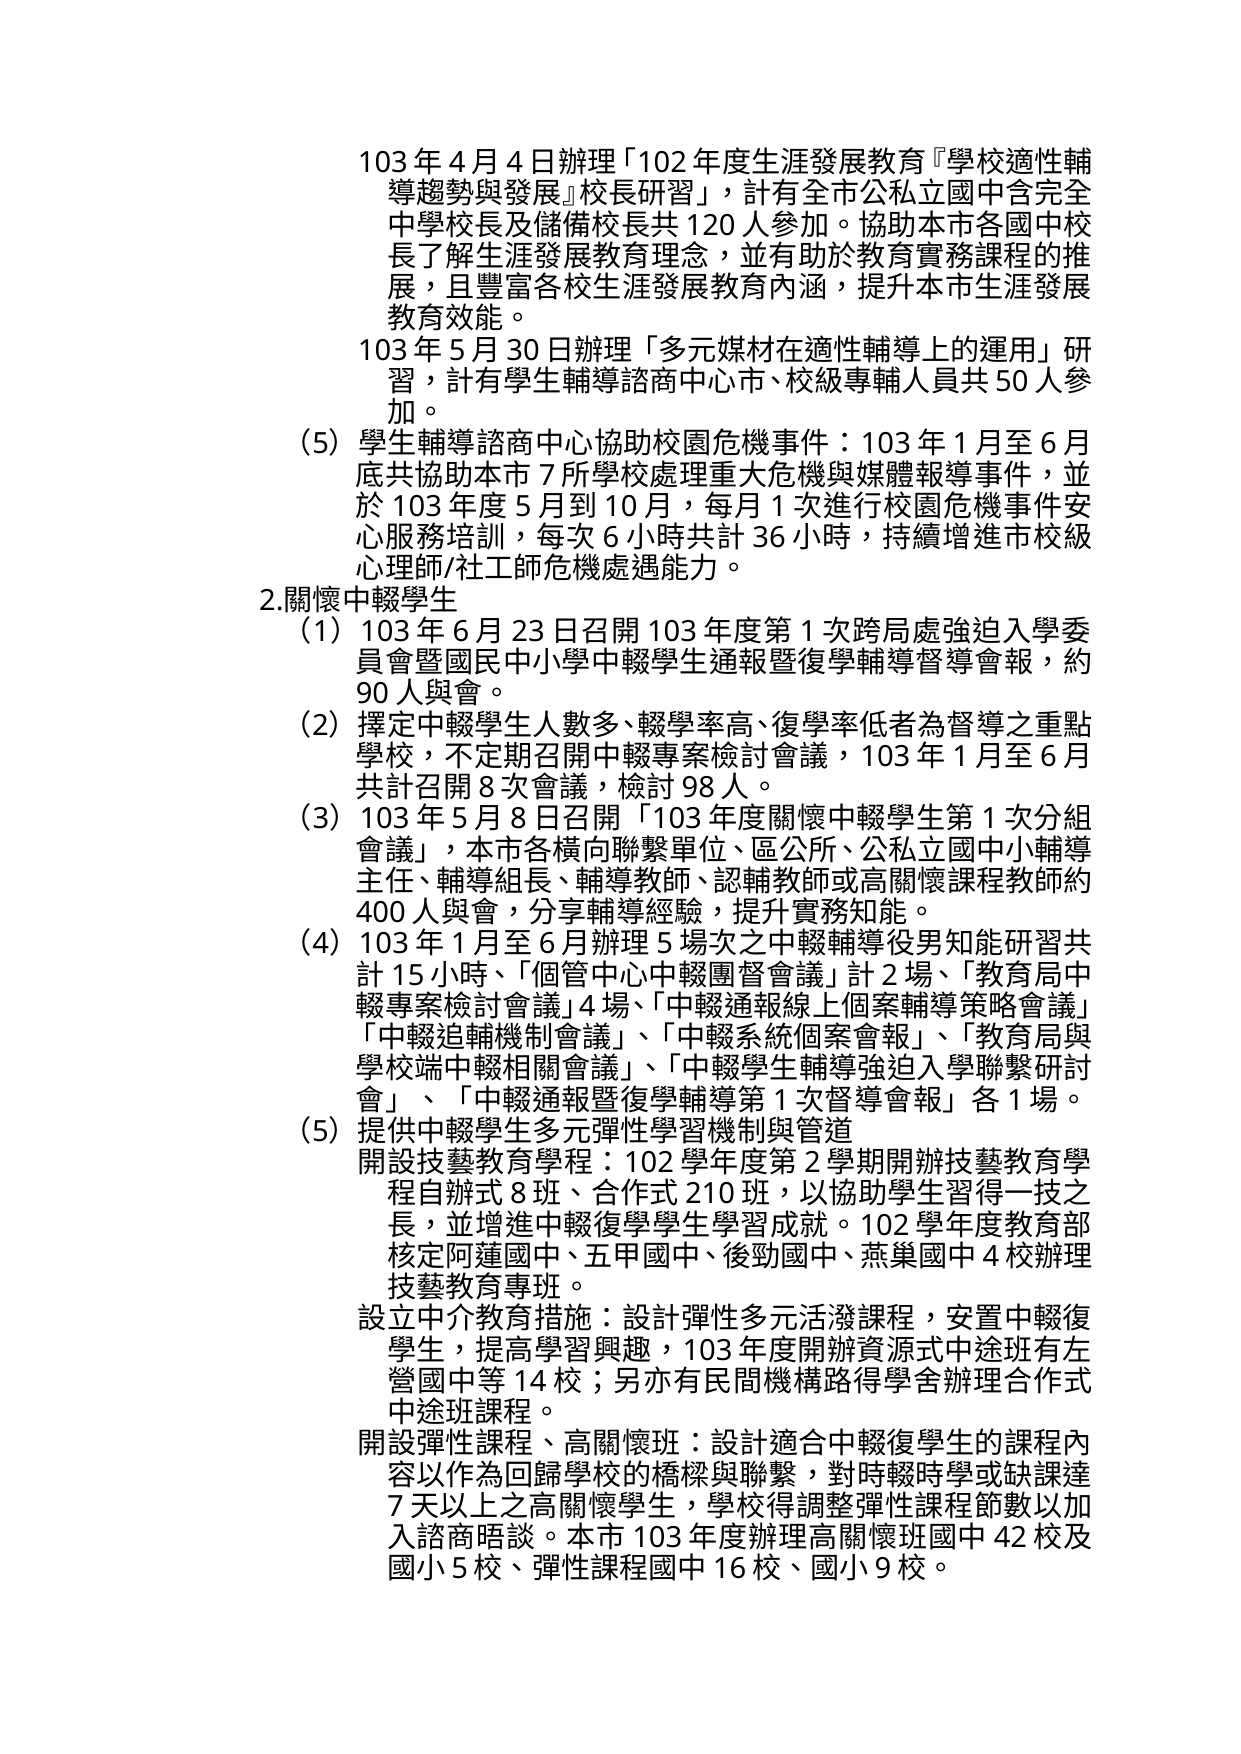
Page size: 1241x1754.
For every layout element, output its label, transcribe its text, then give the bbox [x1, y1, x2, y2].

text 開設彈性課程、高關懷班：設計適合中輟復學生的課程內容以作為回歸學校的橋樑與聯繫，對時輟時學或缺課達7天以上之高關懷學生，學校得調整彈性課程節數以加入諮商晤談。本市103年度辦理高關懷班國中42校及國小5校、彈性課程國中16校、國小9校。 [358, 1429, 1092, 1585]
text （5）提供中輟學生多元彈性學習機制與管道 [283, 1116, 1092, 1148]
text （5）學生輔導諮商中心協助校園危機事件：103年1月至6月底共協助本市7所學校處理重大危機與媒體報導事件，並於103年度5月到10月，每月1次進行校園危機事件安心服務培訓，每次6小時共計36小時，持續增進市校級心理師/社工師危機處遇能力。 [283, 429, 1092, 585]
text 設立中介教育措施：設計彈性多元活潑課程，安置中輟復學生，提高學習興趣，103年度開辦資源式中途班有左營國中等14校；另亦有民間機構路得學舍辦理合作式中途班課程。 [358, 1304, 1092, 1429]
text 103年4月4日辦理「102年度生涯發展教育『學校適性輔導趨勢與發展』校長研習」，計有全市公私立國中含完全中學校長及儲備校長共120人參加。協助本市各國中校長了解生涯發展教育理念，並有助於教育實務課程的推展，且豐富各校生涯發展教育內涵，提升本市生涯發展教育效能。 [358, 148, 1092, 335]
text 2.關懷中輟學生 [259, 585, 1092, 616]
text （3）103年5月8日召開「103年度關懷中輟學生第1次分組會議」，本市各橫向聯繫單位、區公所、公私立國中小輔導主任、輔導組長、輔導教師、認輔教師或高關懷課程教師約400人與會，分享輔導經驗，提升實務知能。 [283, 804, 1092, 929]
text （4）103年1月至6月辦理5場次之中輟輔導役男知能研習共計15小時、「個管中心中輟團督會議」計2場、「教育局中輟專案檢討會議」4場、「中輟通報線上個案輔導策略會議」、「中輟追輔機制會議」、「中輟系統個案會報」、「教育局與學校端中輟相關會議」、「中輟學生輔導強迫入學聯繫研討會」、「中輟通報暨復學輔導第1次督導會報」各1場。 [283, 929, 1092, 1116]
text 開設技藝教育學程：102學年度第2學期開辦技藝教育學程自辦式8班、合作式210班，以協助學生習得一技之長，並增進中輟復學學生學習成就。102學年度教育部核定阿蓮國中、五甲國中、後勁國中、燕巢國中4校辦理技藝教育專班。 [358, 1148, 1092, 1304]
text （2）擇定中輟學生人數多、輟學率高、復學率低者為督導之重點學校，不定期召開中輟專案檢討會議，103年1月至6月共計召開8次會議，檢討98人。 [283, 710, 1092, 804]
text （1）103年6月23日召開103年度第1次跨局處強迫入學委員會暨國民中小學中輟學生通報暨復學輔導督導會報，約90人與會。 [283, 616, 1092, 710]
text 103年5月30日辦理「多元媒材在適性輔導上的運用」研習，計有學生輔導諮商中心市、校級專輔人員共50人參加。 [358, 335, 1092, 429]
